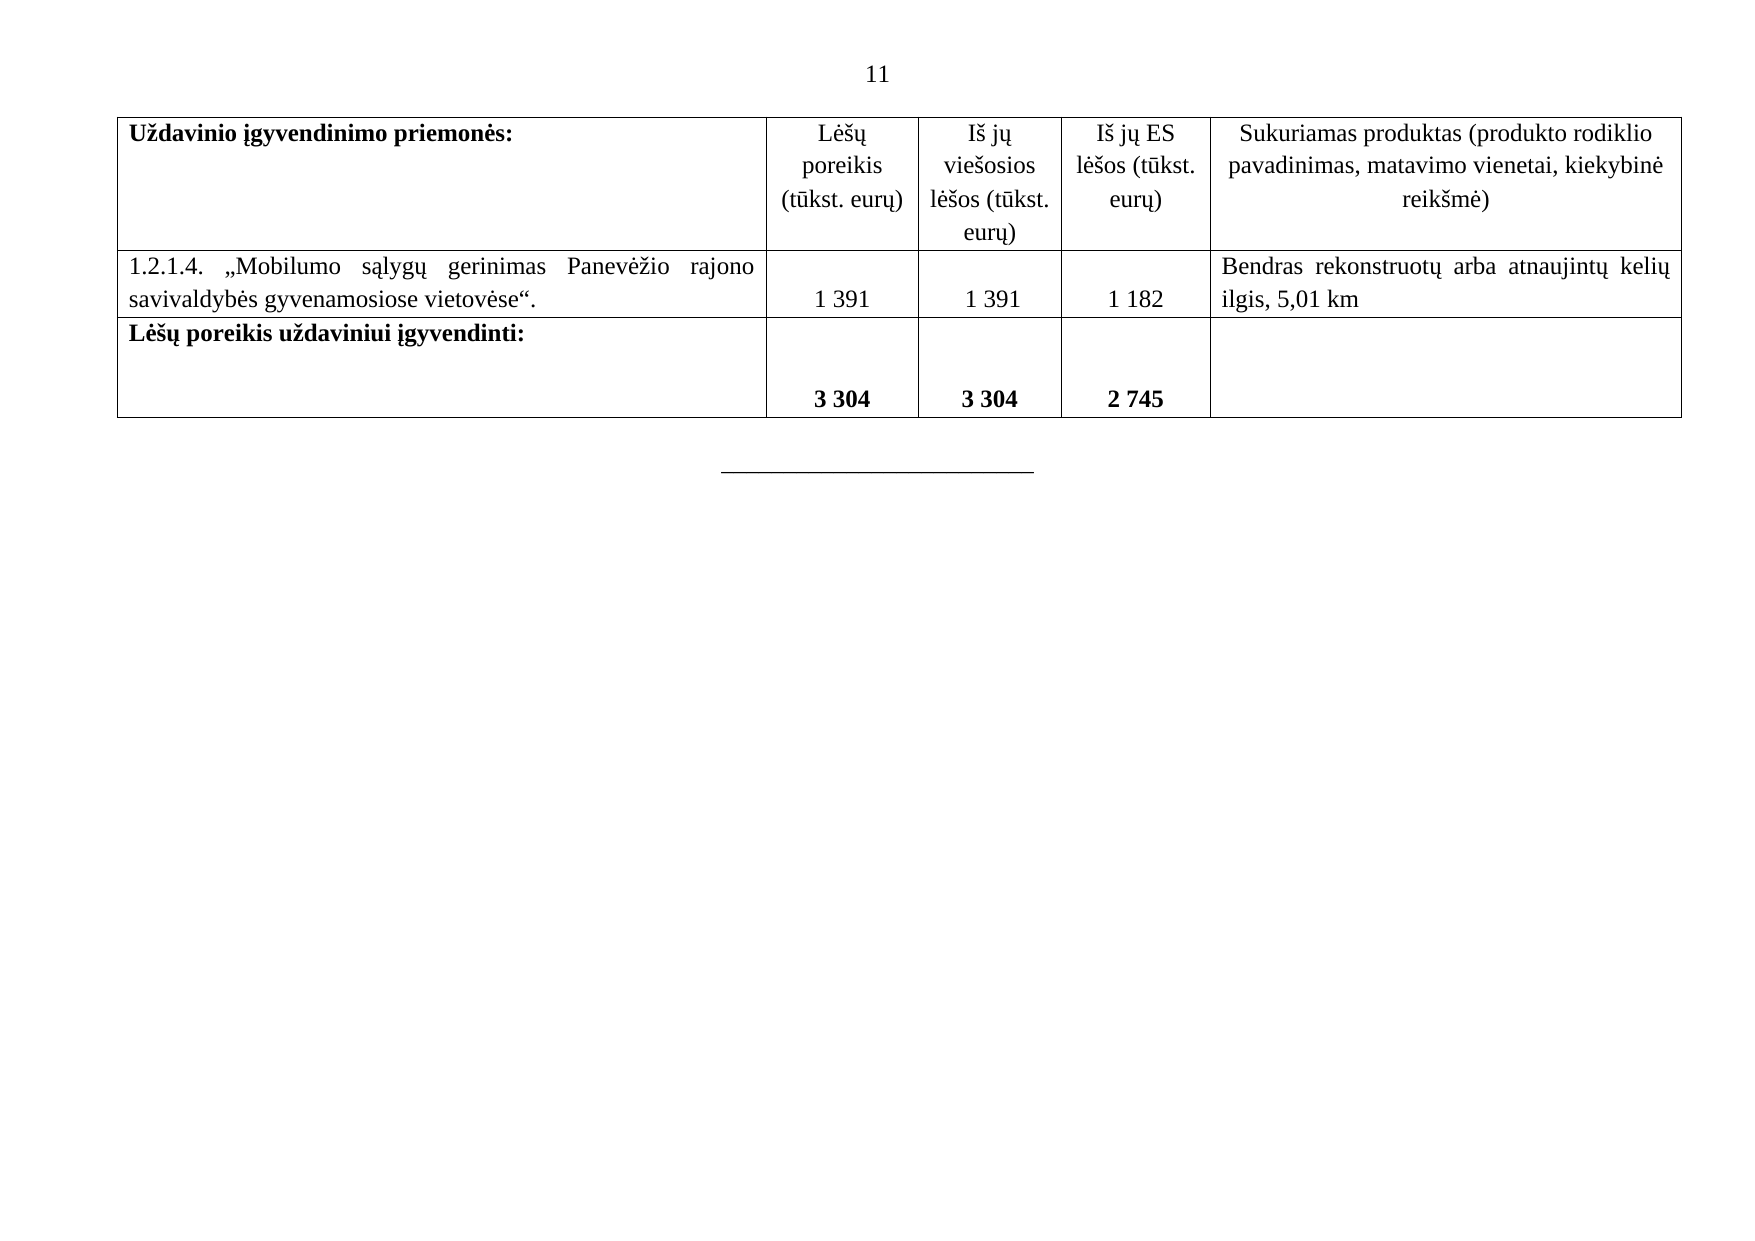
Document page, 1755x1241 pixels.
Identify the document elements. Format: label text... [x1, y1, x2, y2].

table_header Lėšų poreikis (tūkst. eurų) [767, 118, 918, 250]
table_header Iš jų ES lėšos (tūkst. eurų) [1062, 118, 1210, 250]
table_cell Lėšų poreikis uždaviniui įgyvendinti: [118, 318, 766, 417]
table_header Sukuriamas produktas (produkto rodiklio pavadinimas, matavimo vienetai, kiekybinė reikšmė) [1211, 118, 1681, 250]
table_cell 1 182 [1062, 251, 1210, 317]
table_cell 1.2.1.4. „Mobilumo sąlygų gerinimas Panevėžio rajono savivaldybės gyvenamosiose vietovėse“. [118, 251, 766, 317]
table_cell Bendras rekonstruotų arba atnaujintų kelių ilgis, 5,01 km [1211, 251, 1681, 317]
table_cell 3 304 [919, 318, 1061, 417]
table_cell 1 391 [767, 251, 918, 317]
table_cell [1211, 318, 1681, 417]
table_cell 3 304 [767, 318, 918, 417]
table_cell 2 745 [1062, 318, 1210, 417]
table_cell 1 391 [919, 251, 1061, 317]
text _________________________ [118, 447, 1636, 475]
table_header Iš jų viešosios lėšos (tūkst. eurų) [919, 118, 1061, 250]
table_header Uždavinio įgyvendinimo priemonės: [118, 118, 766, 250]
